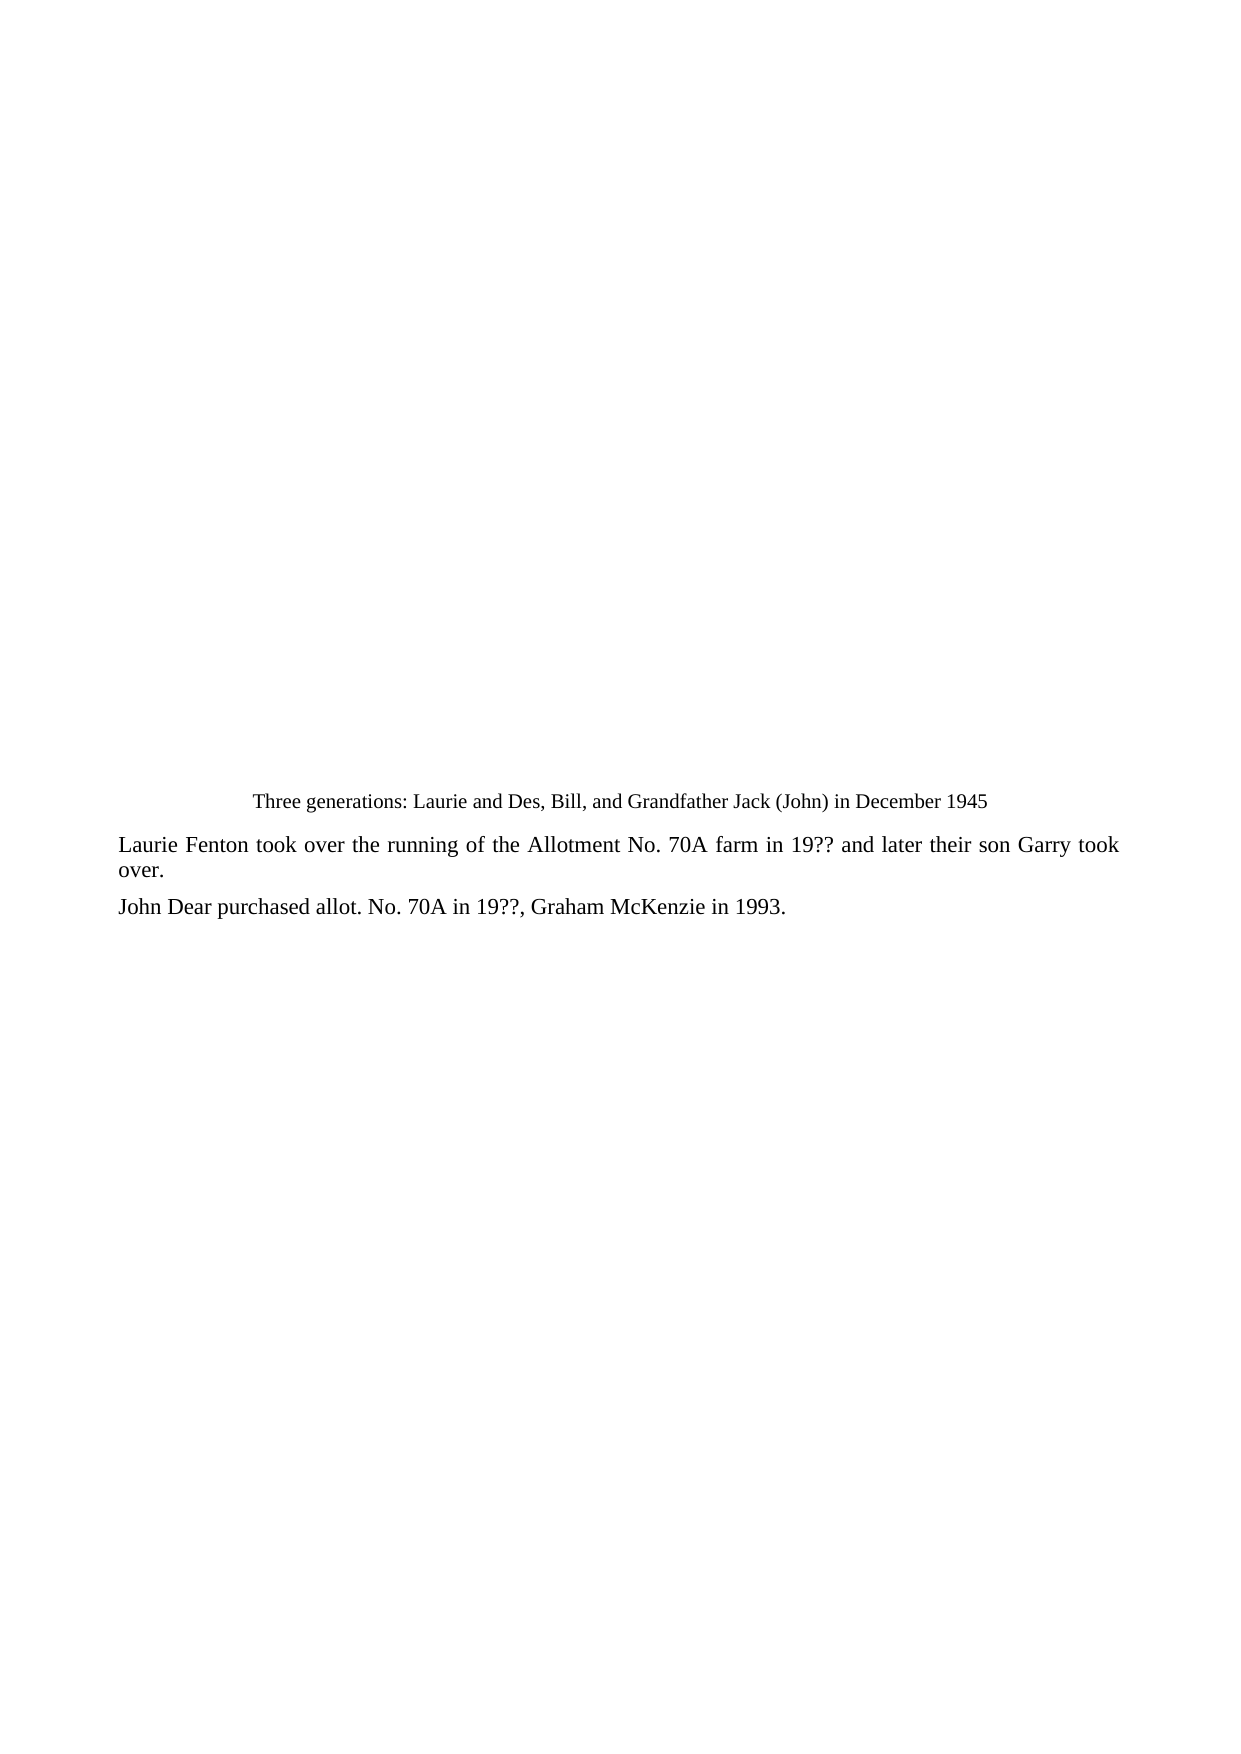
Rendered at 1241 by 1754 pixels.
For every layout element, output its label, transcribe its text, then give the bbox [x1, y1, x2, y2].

text Three generations: Laurie and Des, Bill, and Grandfather Jack (John) in December 1945 [118, 790, 1122, 813]
text Laurie Fenton took over the running of the Allotment No. 70A farm in 19?? and later their son Garry took over. [118, 832, 1122, 882]
text John Dear purchased allot. No. 70A in 19??, Graham McKenzie in 1993. [118, 894, 1122, 920]
